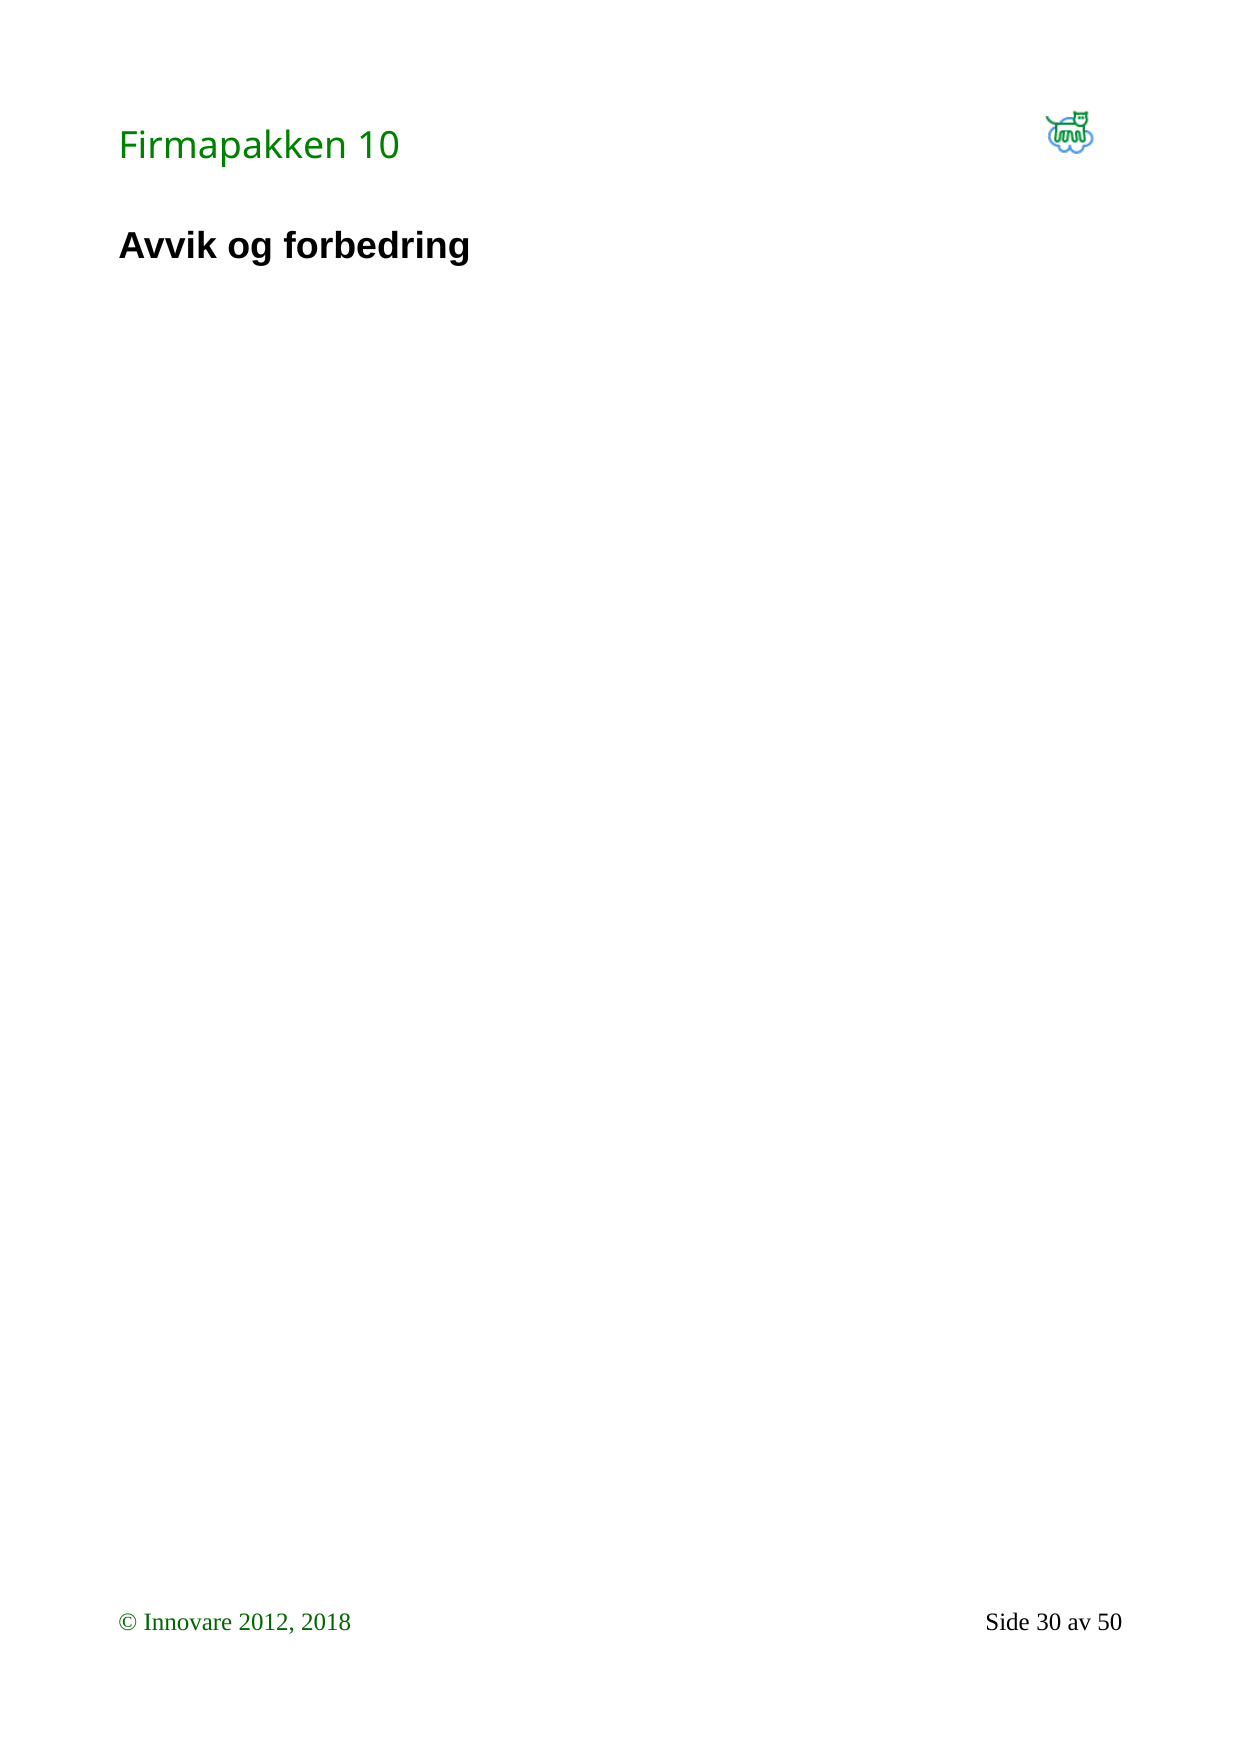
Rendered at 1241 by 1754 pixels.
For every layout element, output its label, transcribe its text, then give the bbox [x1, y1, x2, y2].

subtitle Avvik og forbedring [118, 224, 1122, 267]
picture [1043, 105, 1096, 158]
